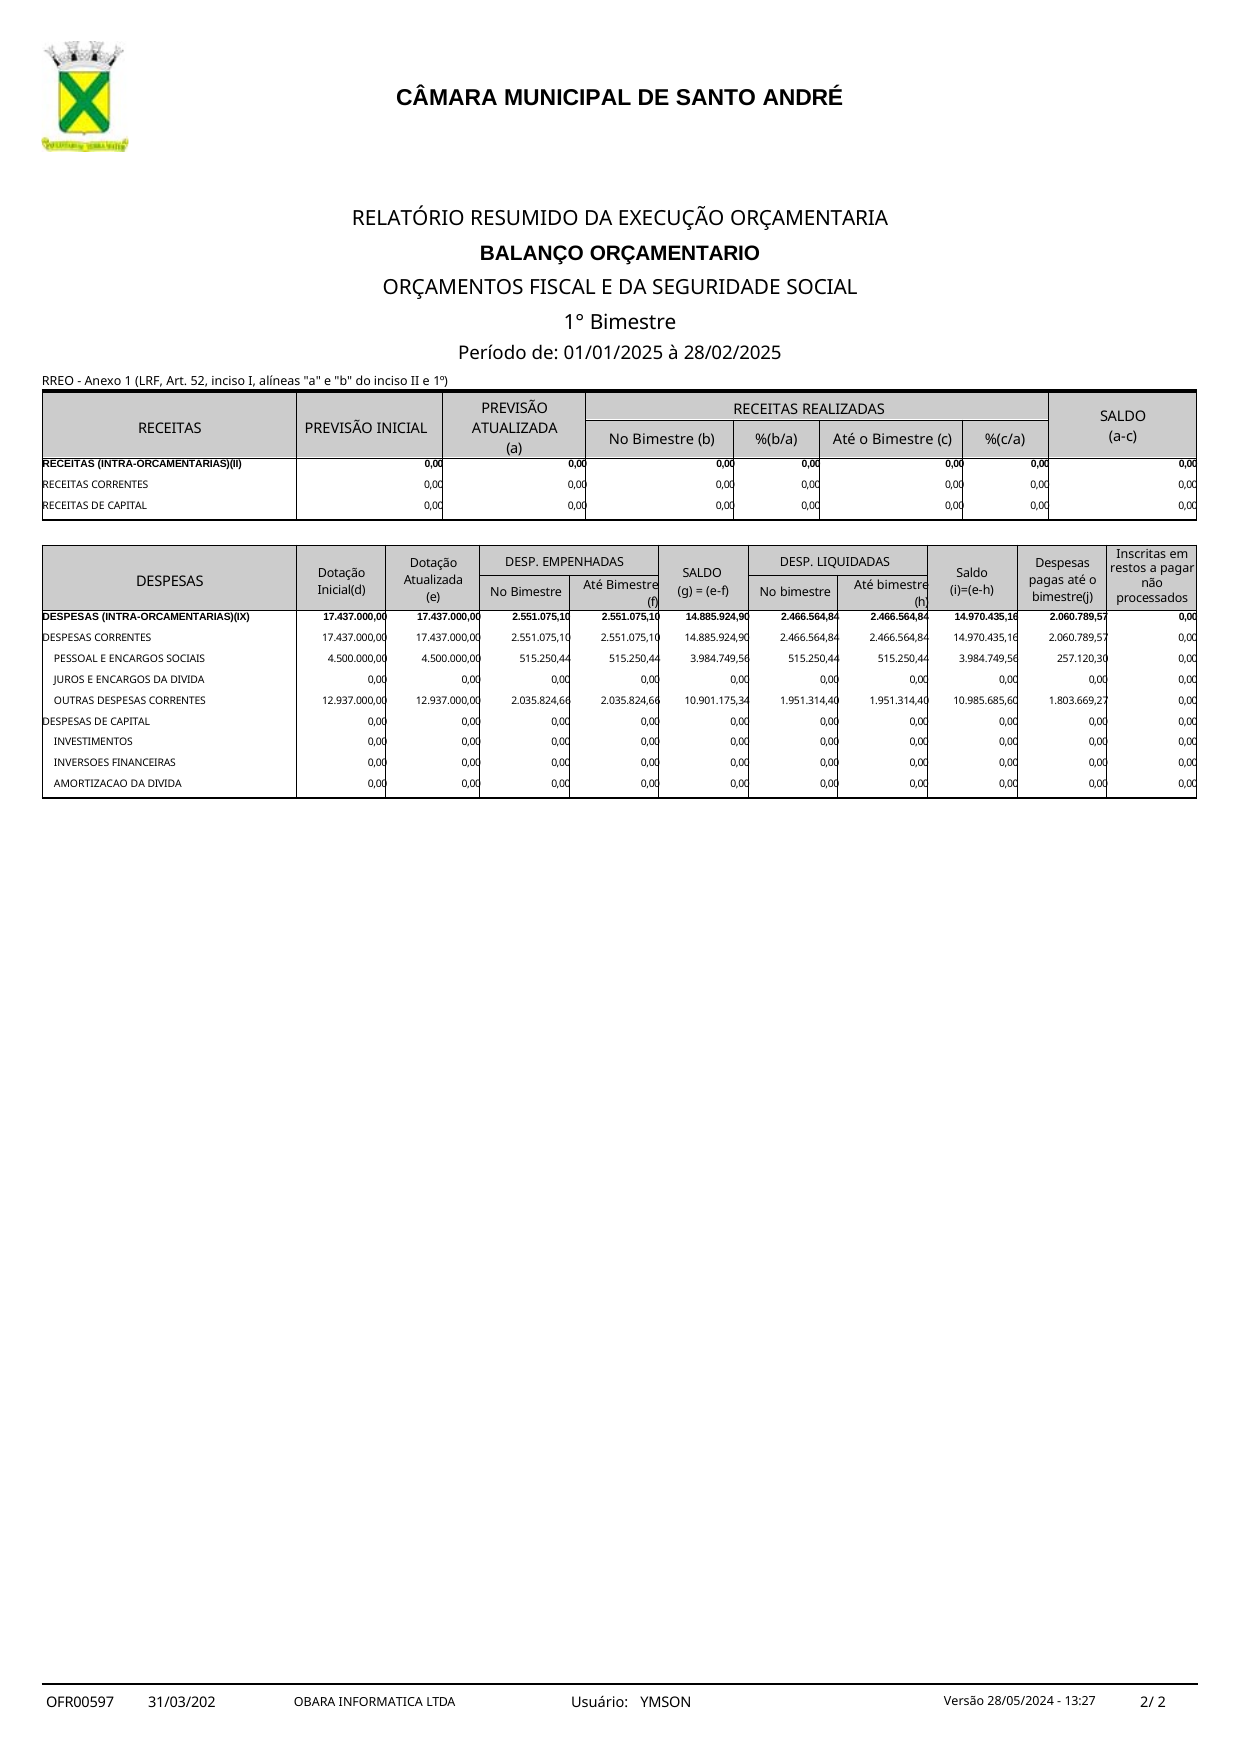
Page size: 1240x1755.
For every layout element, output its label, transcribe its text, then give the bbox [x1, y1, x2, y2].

table_header Dotação Atualizada (e) [386, 546, 479, 610]
table_cell 0,00 [1049, 473, 1196, 494]
table_header SALDO (a-c) [1049, 393, 1196, 457]
table_header DESPESAS [43, 546, 296, 610]
table_cell 0,00 [659, 710, 748, 730]
table_cell 0,00 [928, 772, 1017, 797]
table_cell 0,00 [386, 668, 479, 689]
table_cell 10.901.175,34 [659, 689, 748, 709]
table_cell 0,00 [297, 459, 442, 473]
table_cell 0,00 [734, 473, 819, 494]
table_cell 0,00 [838, 751, 927, 772]
table_cell 12.937.000,00 [297, 689, 385, 709]
table_cell 0,00 [480, 710, 569, 730]
table_cell 0,00 [297, 473, 442, 494]
table_cell 14.885.924,90 [659, 626, 748, 647]
table_cell 1.803.669,27 [1018, 689, 1106, 709]
table_cell 2.466.564,84 [838, 626, 927, 647]
table_cell 14.970.435,16 [928, 611, 1017, 626]
table_cell 0,00 [1107, 730, 1196, 751]
table_cell 0,00 [297, 494, 442, 519]
table_cell %(b/a) [734, 421, 819, 457]
table_cell No bimestre [749, 576, 837, 610]
table_cell 0,00 [928, 710, 1017, 730]
table_cell 515.250,44 [749, 647, 837, 668]
table_cell 2.551.075,10 [570, 611, 658, 626]
table_header Saldo (i)=(e-h) [928, 546, 1017, 610]
table_cell 0,00 [1018, 668, 1106, 689]
table_cell 0,00 [1049, 459, 1196, 473]
table_cell 0,00 [480, 751, 569, 772]
table_cell 0,00 [297, 710, 385, 730]
table_cell 0,00 [749, 751, 837, 772]
table_cell 0,00 [659, 772, 748, 797]
table_cell 0,00 [1107, 647, 1196, 668]
table_cell 0,00 [734, 459, 819, 473]
table_cell 0,00 [443, 494, 585, 519]
table_cell 0,00 [659, 751, 748, 772]
table_cell 0,00 [928, 730, 1017, 751]
table_cell 515.250,44 [838, 647, 927, 668]
table_cell No Bimestre [480, 576, 569, 610]
table_cell 2.060.789,57 [1018, 626, 1106, 647]
table_cell 0,00 [820, 473, 962, 494]
table_cell JUROS E ENCARGOS DA DIVIDA [43, 668, 296, 689]
table_cell 0,00 [838, 730, 927, 751]
table_cell 4.500.000,00 [386, 647, 479, 668]
table_cell 0,00 [838, 710, 927, 730]
table_cell 515.250,44 [570, 647, 658, 668]
table_cell 1.951.314,40 [838, 689, 927, 709]
table_cell 3.984.749,56 [659, 647, 748, 668]
table_cell RECEITAS (INTRA-ORCAMENTARIAS)(II) [43, 459, 296, 473]
table_cell 0,00 [1107, 626, 1196, 647]
table_cell 0,00 [1018, 730, 1106, 751]
table_cell 0,00 [1107, 772, 1196, 797]
table_cell 515.250,44 [480, 647, 569, 668]
table_cell 0,00 [1107, 710, 1196, 730]
table_cell 2.035.824,66 [570, 689, 658, 709]
table_cell 2.551.075,10 [480, 626, 569, 647]
table_cell 17.437.000,00 [297, 626, 385, 647]
table_cell 0,00 [1107, 751, 1196, 772]
table_cell 2.035.824,66 [480, 689, 569, 709]
table_cell 3.984.749,56 [928, 647, 1017, 668]
table_cell 0,00 [586, 473, 733, 494]
table_cell Até o Bimestre (c) [820, 421, 962, 457]
table_header DESP. LIQUIDADAS [749, 546, 927, 575]
table_cell 0,00 [1018, 751, 1106, 772]
table_cell 4.500.000,00 [297, 647, 385, 668]
table_cell 0,00 [570, 668, 658, 689]
table_cell 0,00 [734, 494, 819, 519]
table_cell 0,00 [297, 668, 385, 689]
table_cell 0,00 [1018, 772, 1106, 797]
table_cell 0,00 [570, 730, 658, 751]
table_header PREVISÃO ATUALIZADA (a) [443, 393, 585, 457]
table_cell 17.437.000,00 [386, 626, 479, 647]
table_cell 2.466.564,84 [749, 626, 837, 647]
table_header Dotação Inicial(d) [297, 546, 385, 610]
table_cell INVERSOES FINANCEIRAS [43, 751, 296, 772]
table_cell AMORTIZACAO DA DIVIDA [43, 772, 296, 797]
table_cell 2.466.564,84 [749, 611, 837, 626]
table_cell 0,00 [963, 494, 1048, 519]
table_cell 0,00 [820, 459, 962, 473]
table_header DESP. EMPENHADAS [480, 546, 658, 575]
table_cell 0,00 [659, 668, 748, 689]
table_header RECEITAS [43, 393, 296, 457]
table_header RECEITAS REALIZADAS [586, 393, 1048, 419]
table_cell 0,00 [480, 772, 569, 797]
table_cell 2.466.564,84 [838, 611, 927, 626]
table_cell 0,00 [749, 730, 837, 751]
table_cell 0,00 [386, 751, 479, 772]
table_cell DESPESAS DE CAPITAL [43, 710, 296, 730]
table_cell 0,00 [838, 772, 927, 797]
text RELATÓRIO RESUMIDO DA EXECUÇÃO ORÇAMENTARIA [29, 203, 1210, 231]
table_cell 0,00 [443, 473, 585, 494]
table_cell 0,00 [963, 459, 1048, 473]
table_cell 0,00 [963, 473, 1048, 494]
table_cell RECEITAS DE CAPITAL [43, 494, 296, 519]
table_cell 10.985.685,60 [928, 689, 1017, 709]
table_cell 17.437.000,00 [386, 611, 479, 626]
table_cell 0,00 [1049, 494, 1196, 519]
table_cell 1.951.314,40 [749, 689, 837, 709]
table_cell Até bimestre (h) [838, 576, 927, 610]
table_header Despesas pagas até o bimestre(j) [1018, 546, 1106, 610]
table_cell 0,00 [1107, 668, 1196, 689]
subtitle Período de: 01/01/2025 à 28/02/2025 [29, 339, 1210, 364]
table_cell 0,00 [749, 668, 837, 689]
table_cell 0,00 [749, 710, 837, 730]
table_cell OUTRAS DESPESAS CORRENTES [43, 689, 296, 709]
table_cell DESPESAS (INTRA-ORCAMENTARIAS)(IX) [43, 611, 296, 626]
table_cell 0,00 [586, 459, 733, 473]
table_cell 0,00 [1018, 710, 1106, 730]
table_cell 0,00 [480, 668, 569, 689]
table_header Inscritas em restos a pagar não processados [1107, 546, 1196, 610]
table_cell 0,00 [386, 710, 479, 730]
table_cell 0,00 [297, 772, 385, 797]
text RREO - Anexo 1 (LRF, Art. 52, inciso I, alíneas "a" e "b" do inciso II e 1º) [42, 372, 1210, 389]
table_cell 0,00 [297, 730, 385, 751]
table_cell 257.120,30 [1018, 647, 1106, 668]
table_cell RECEITAS CORRENTES [43, 473, 296, 494]
table_cell 0,00 [443, 459, 585, 473]
table_cell 0,00 [928, 751, 1017, 772]
table_cell 2.551.075,10 [570, 626, 658, 647]
table_cell 0,00 [386, 772, 479, 797]
table_cell 17.437.000,00 [297, 611, 385, 626]
table_cell 0,00 [480, 730, 569, 751]
table_cell PESSOAL E ENCARGOS SOCIAIS [43, 647, 296, 668]
table_header SALDO (g) = (e-f) [659, 546, 748, 610]
table_cell No Bimestre (b) [586, 421, 733, 457]
table_cell DESPESAS CORRENTES [43, 626, 296, 647]
table_cell Até Bimestre (f) [570, 576, 658, 610]
table_cell %(c/a) [963, 421, 1048, 457]
table_cell 0,00 [659, 730, 748, 751]
table_cell 0,00 [820, 494, 962, 519]
subtitle BALANÇO ORÇAMENTARIO [29, 241, 1210, 264]
table_cell 2.551.075,10 [480, 611, 569, 626]
table_cell 14.970.435,16 [928, 626, 1017, 647]
table_header PREVISÃO INICIAL [297, 393, 442, 457]
table_cell 0,00 [386, 730, 479, 751]
table_cell 12.937.000,00 [386, 689, 479, 709]
table_cell 0,00 [570, 751, 658, 772]
text ORÇAMENTOS FISCAL E DA SEGURIDADE SOCIAL [29, 272, 1210, 300]
table_cell INVESTIMENTOS [43, 730, 296, 751]
table_cell 0,00 [297, 751, 385, 772]
table_cell 14.885.924,90 [659, 611, 748, 626]
table_cell 0,00 [749, 772, 837, 797]
table_cell 0,00 [928, 668, 1017, 689]
table_cell 0,00 [838, 668, 927, 689]
table_cell 0,00 [586, 494, 733, 519]
table_cell 2.060.789,57 [1018, 611, 1106, 626]
text 1° Bimestre [29, 307, 1210, 336]
table_cell 0,00 [1107, 611, 1196, 626]
table_cell 0,00 [1107, 689, 1196, 709]
table_cell 0,00 [570, 710, 658, 730]
table_cell 0,00 [570, 772, 658, 797]
